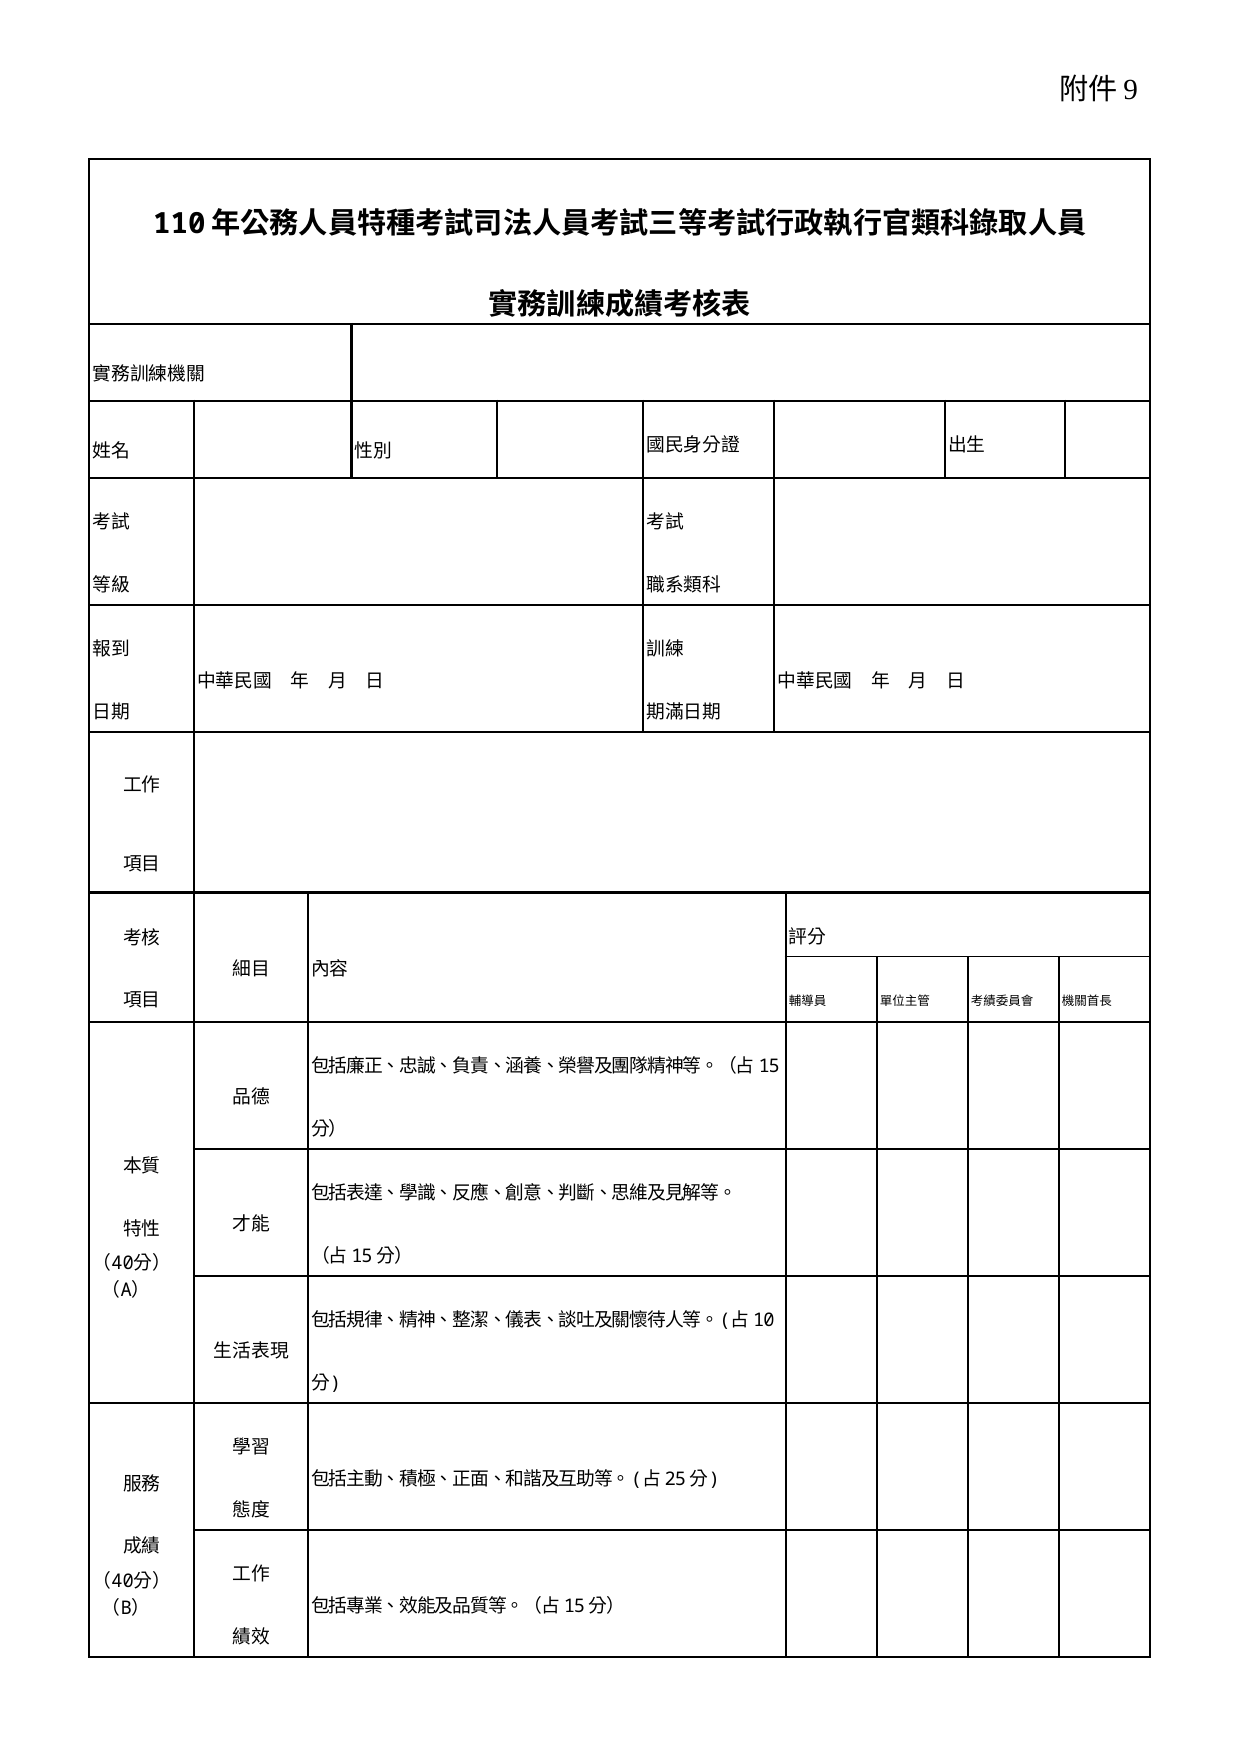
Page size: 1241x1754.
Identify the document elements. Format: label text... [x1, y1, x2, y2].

table_cell 才能 [195, 1150, 307, 1275]
table_cell 姓名 [90, 402, 193, 477]
table_cell 中華民國 年 月 日 [775, 606, 1149, 731]
table_cell [878, 1277, 967, 1402]
table_cell 服務 成績 （40分） （B） [90, 1404, 193, 1656]
table_cell [969, 1531, 1058, 1656]
table_cell 包括專業、效能及品質等。（占15分） [309, 1531, 785, 1656]
table_cell 包括規律、精神、整潔、儀表、談吐及關懷待人等。(占10分) [309, 1277, 785, 1402]
table_cell [878, 1531, 967, 1656]
table_cell [878, 1023, 967, 1148]
table_cell [878, 1404, 967, 1529]
table_cell 性別 [353, 402, 496, 477]
table_cell 包括表達、學識、反應、創意、判斷、思維及見解等。 （占15分） [309, 1150, 785, 1275]
table_cell 單位主管 [878, 957, 967, 1021]
table_cell [1060, 1404, 1149, 1529]
table_cell 輔導員 [787, 957, 876, 1021]
table_cell [969, 1404, 1058, 1529]
table_cell [969, 1277, 1058, 1402]
table_cell [1060, 1531, 1149, 1656]
table_cell [1060, 1150, 1149, 1275]
table_cell 考試 職系類科 [644, 479, 773, 604]
table_cell 訓練 期滿日期 [644, 606, 773, 731]
table_cell 生活表現 [195, 1277, 307, 1402]
table_cell [195, 479, 642, 604]
table_cell 實務訓練機關 [90, 325, 350, 399]
table_cell [969, 1150, 1058, 1275]
table_cell [1066, 402, 1149, 477]
table_cell 學習 態度 [195, 1404, 307, 1529]
table_cell [195, 733, 1149, 891]
table_cell 品德 [195, 1023, 307, 1148]
table_cell 機關首長 [1060, 957, 1149, 1021]
table_cell 考試 等級 [90, 479, 193, 604]
table_cell [878, 1150, 967, 1275]
table_cell [787, 1277, 876, 1402]
table_cell 工作 項目 [90, 733, 193, 891]
table_cell 考核 項目 [90, 894, 193, 1021]
table_cell 細目 [195, 894, 307, 1021]
table_cell [787, 1531, 876, 1656]
table_cell [195, 402, 350, 477]
text 附件9 [1059, 66, 1159, 108]
table_cell [1060, 1277, 1149, 1402]
table_cell 本質 特性 （40分） （A） [90, 1023, 193, 1402]
table_header 110年公務人員特種考試司法人員考試三等考試行政執行官類科錄取人員 實務訓練成績考核表 [90, 160, 1149, 323]
table_cell 考績委員會 [969, 957, 1058, 1021]
table_cell 包括廉正、忠誠、負責、涵養、榮譽及團隊精神等。（占15分） [309, 1023, 785, 1148]
table_cell 內容 [309, 894, 785, 1021]
table_cell 工作 績效 [195, 1531, 307, 1656]
table_cell [775, 402, 944, 477]
table_cell [969, 1023, 1058, 1148]
table_cell 國民身分證 統一編號 [644, 402, 773, 477]
table_cell 包括主動、積極、正面、和諧及互助等。(占25分) [309, 1404, 785, 1529]
table_cell [498, 402, 642, 477]
table_cell 出生 年月日 [946, 402, 1064, 477]
table_cell 中華民國 年 月 日 [195, 606, 642, 731]
table_cell [787, 1023, 876, 1148]
table_cell [353, 325, 1149, 399]
table_cell [775, 479, 1149, 604]
table_cell [1060, 1023, 1149, 1148]
table_cell 報到 日期 [90, 606, 193, 731]
table_cell [787, 1150, 876, 1275]
table_cell [787, 1404, 876, 1529]
table_cell 評分 [787, 894, 1149, 956]
